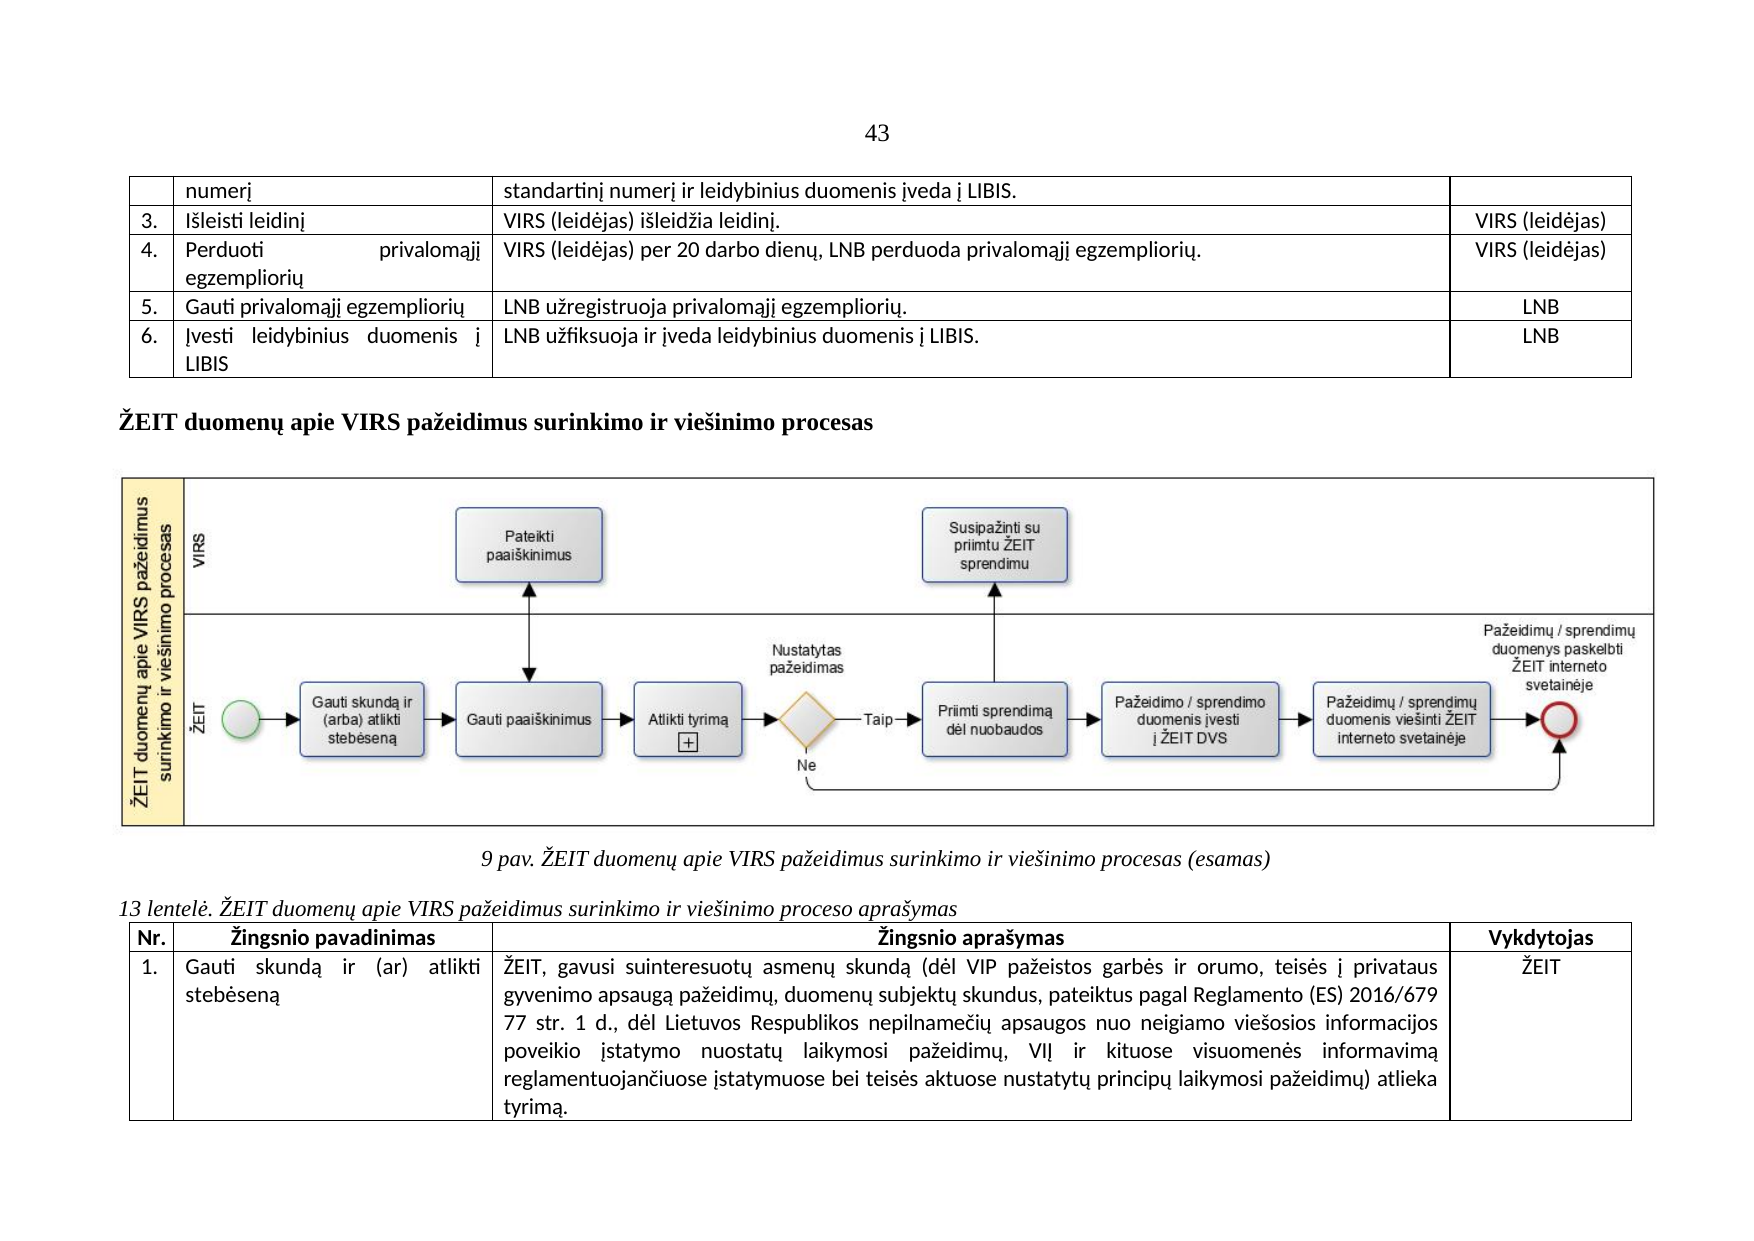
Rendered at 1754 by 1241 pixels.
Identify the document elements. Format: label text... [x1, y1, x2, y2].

table_cell 5. [130, 292, 173, 320]
table_cell Gauti skundą ir (ar) atlikti stebėseną [174, 952, 492, 1120]
table_header Žingsnio aprašymas [493, 923, 1449, 951]
table_cell LNB užfiksuoja ir įveda leidybinius duomenis į LIBIS. [493, 321, 1449, 377]
table_cell [130, 177, 173, 205]
table_cell Perduoti privalomąjį egzempliorių [174, 235, 492, 291]
table_header Vykdytojas [1451, 923, 1631, 951]
text 13 lentelė. ŽEIT duomenų apie VIRS pažeidimus surinkimo ir viešinimo proceso aprašymas [118, 895, 1636, 922]
table_cell standartinį numerį ir leidybinius duomenis įveda į LIBIS. [493, 177, 1449, 205]
table_cell Išleisti leidinį [174, 206, 492, 234]
table_cell Gauti privalomąjį egzempliorių [174, 292, 492, 320]
table_cell 3. [130, 206, 173, 234]
table_cell VIRS (leidėjas) per 20 darbo dienų, LNB perduoda privalomąjį egzempliorių. [493, 235, 1449, 291]
table_cell 4. [130, 235, 173, 291]
table_cell 6. [130, 321, 173, 377]
table_cell numerį [174, 177, 492, 205]
table_cell VIRS (leidėjas) išleidžia leidinį. [493, 206, 1449, 234]
table_cell [1451, 177, 1631, 205]
table_header Nr. [130, 923, 173, 951]
table_header Žingsnio pavadinimas [174, 923, 492, 951]
table_cell LNB [1451, 321, 1631, 377]
table_cell VIRS (leidėjas) [1451, 235, 1631, 291]
table_cell ŽEIT, gavusi suinteresuotų asmenų skundą (dėl VIP pažeistos garbės ir orumo, teisės į privataus gyvenimo apsaugą pažeidimų, duomenų subjektų skundus, pateiktus pagal Reglamento (ES) 2016/679 77 str. 1 d., dėl Lietuvos Respublikos nepilnamečių apsaugos nuo neigiamo viešosios informacijos poveikio įstatymo nuostatų laikymosi pažeidimų, VIĮ ir kituose visuomenės informavimą reglamentuojančiuose įstatymuose bei teisės aktuose nustatytų principų laikymosi pažeidimų) atlieka tyrimą. [493, 952, 1449, 1120]
text ŽEIT duomenų apie VIRS pažeidimus surinkimo ir viešinimo procesas [118, 407, 1636, 436]
table_cell LNB užregistruoja privalomąjį egzempliorių. [493, 292, 1449, 320]
table_cell LNB [1451, 292, 1631, 320]
text 9 pav. ŽEIT duomenų apie VIRS pažeidimus surinkimo ir viešinimo procesas (esamas) [118, 845, 1636, 871]
table_cell ŽEIT [1451, 952, 1631, 1120]
table_cell 1. [130, 952, 173, 1120]
table_cell VIRS (leidėjas) [1451, 206, 1631, 234]
table_cell Įvesti leidybinius duomenis į LIBIS [174, 321, 492, 377]
